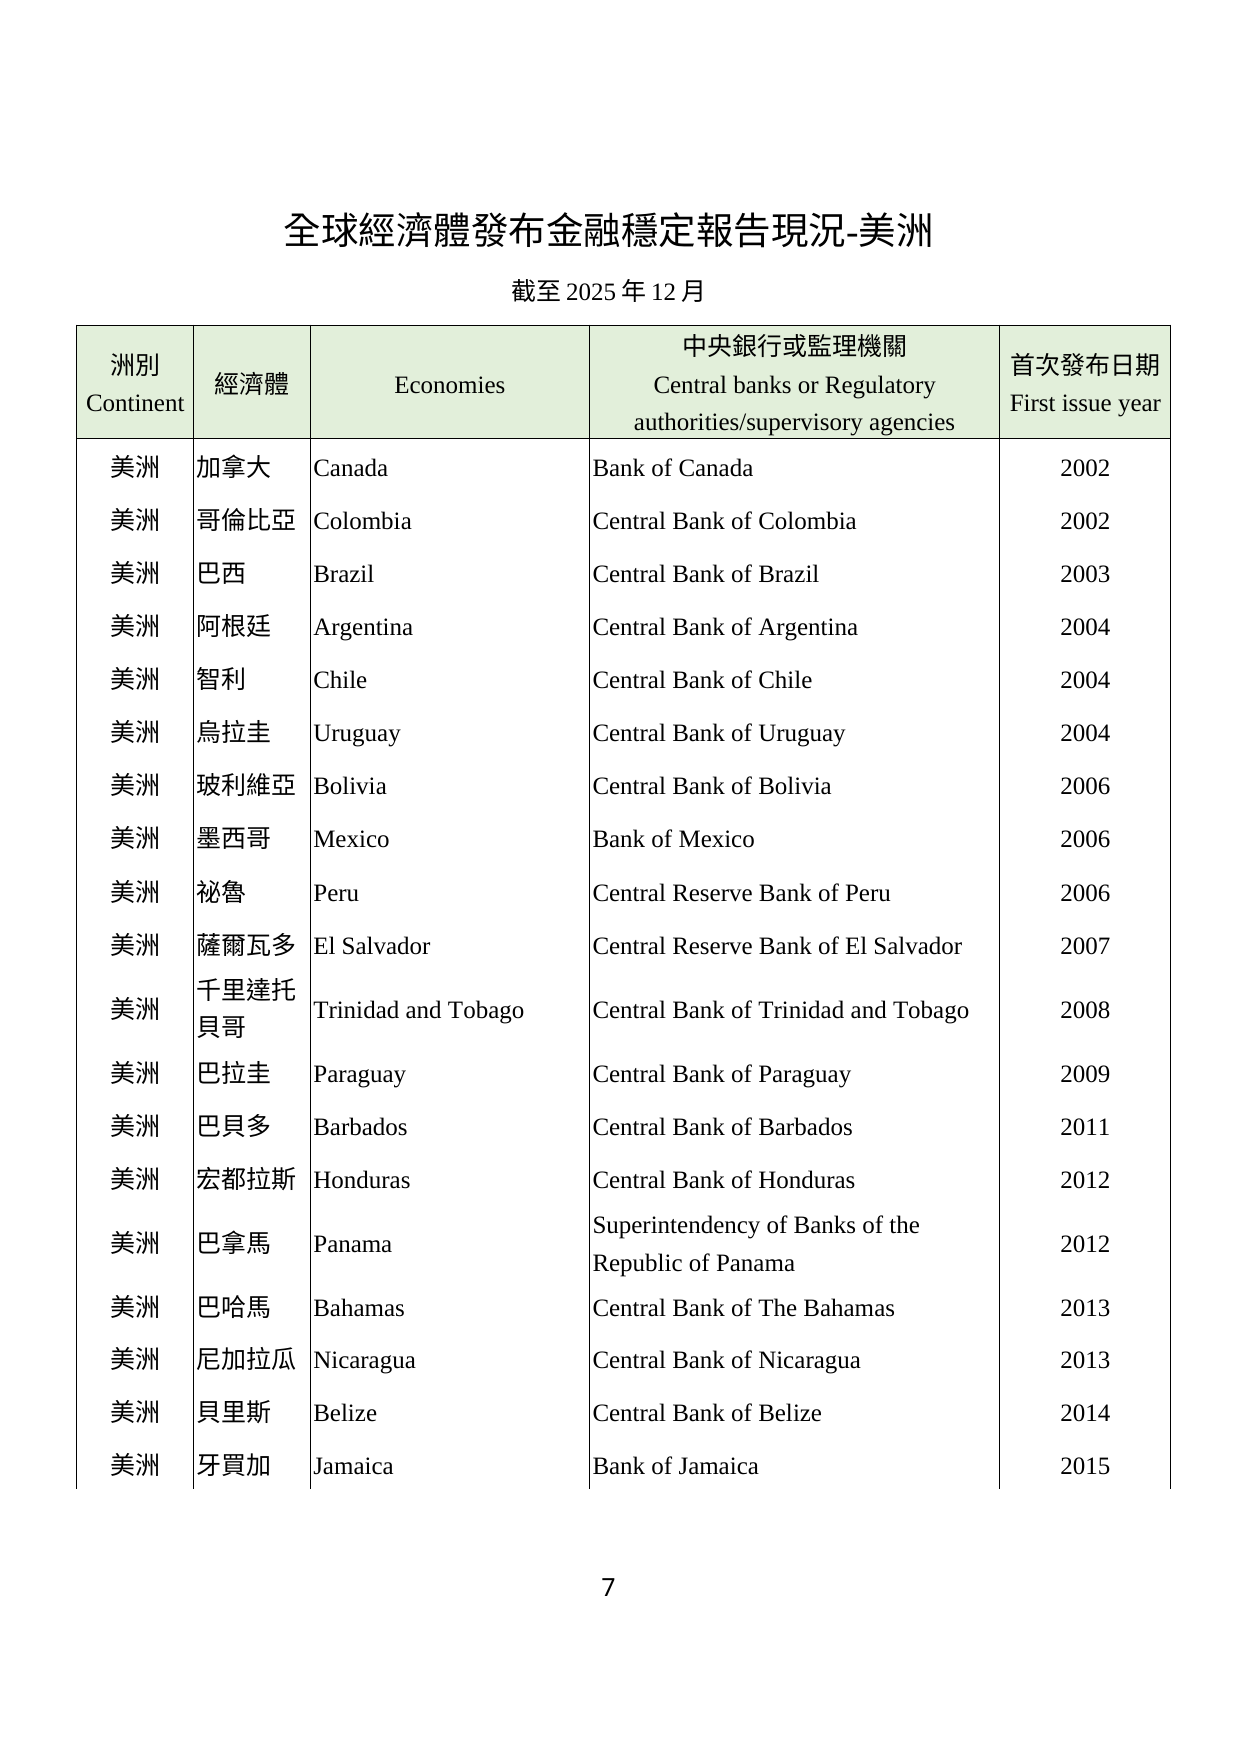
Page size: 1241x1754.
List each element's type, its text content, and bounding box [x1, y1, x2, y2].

table_cell 2002 [1000, 439, 1170, 491]
table_cell Peru [311, 863, 589, 916]
table_cell 2015 [1000, 1438, 1170, 1489]
table_cell 美洲 [77, 969, 193, 1044]
table_cell Uruguay [311, 704, 589, 757]
table_header 洲別 Continent [77, 326, 193, 438]
table_cell 美洲 [77, 598, 193, 651]
table_cell 美洲 [77, 810, 193, 863]
table_cell 巴拉圭 [194, 1044, 310, 1097]
table_cell 2004 [1000, 704, 1170, 757]
table_cell 2008 [1000, 969, 1170, 1044]
table_cell 2006 [1000, 757, 1170, 810]
table_cell Brazil [311, 544, 589, 597]
table_cell Canada [311, 439, 589, 491]
table_cell 2003 [1000, 544, 1170, 597]
table_cell 貝里斯 [194, 1383, 310, 1438]
table_cell 美洲 [77, 757, 193, 810]
table_cell Argentina [311, 598, 589, 651]
table_cell Bank of Mexico [590, 810, 999, 863]
table_cell 哥倫比亞 [194, 491, 310, 544]
table_cell 美洲 [77, 1098, 193, 1151]
table_cell 2007 [1000, 916, 1170, 969]
table_cell Central Bank of Uruguay [590, 704, 999, 757]
table_cell Jamaica [311, 1438, 589, 1489]
table_header Economies [311, 326, 589, 438]
table_cell 2011 [1000, 1098, 1170, 1151]
table_cell Central Bank of Trinidad and Tobago [590, 969, 999, 1044]
table_cell Colombia [311, 491, 589, 544]
table_cell Central Bank of Brazil [590, 544, 999, 597]
table_cell Honduras [311, 1151, 589, 1204]
table_cell 巴拿馬 [194, 1204, 310, 1279]
table_header 中央銀行或監理機關 Central banks or Regulatory authorities/supervisory agencies [590, 326, 999, 438]
table_cell Bahamas [311, 1279, 589, 1332]
table_cell 2006 [1000, 863, 1170, 916]
table_cell Central Bank of Argentina [590, 598, 999, 651]
table_cell 美洲 [77, 491, 193, 544]
table_cell Nicaragua [311, 1332, 589, 1382]
table_cell 美洲 [77, 1438, 193, 1489]
table_cell Barbados [311, 1098, 589, 1151]
table_cell Central Reserve Bank of El Salvador [590, 916, 999, 969]
table_cell 美洲 [77, 439, 193, 491]
table_cell Central Bank of Belize [590, 1383, 999, 1438]
table_cell 尼加拉瓜 [194, 1332, 310, 1382]
table_cell Central Bank of Bolivia [590, 757, 999, 810]
table_cell 2002 [1000, 491, 1170, 544]
table_cell Belize [311, 1383, 589, 1438]
table_cell 宏都拉斯 [194, 1151, 310, 1204]
table_cell 阿根廷 [194, 598, 310, 651]
table_cell 美洲 [77, 1279, 193, 1332]
table_cell Bank of Canada [590, 439, 999, 491]
table_cell 加拿大 [194, 439, 310, 491]
table_cell 2014 [1000, 1383, 1170, 1438]
table_cell Central Bank of Honduras [590, 1151, 999, 1204]
table_cell 2013 [1000, 1332, 1170, 1382]
table_cell 美洲 [77, 1332, 193, 1382]
table_cell 美洲 [77, 1151, 193, 1204]
text 全球經濟體發布金融穩定報告現況-美洲 [77, 201, 1140, 255]
table_cell 美洲 [77, 863, 193, 916]
table_cell Paraguay [311, 1044, 589, 1097]
table_cell Central Bank of The Bahamas [590, 1279, 999, 1332]
table_cell 2006 [1000, 810, 1170, 863]
table_cell 美洲 [77, 1044, 193, 1097]
table_header 經濟體 [194, 326, 310, 438]
table_cell 美洲 [77, 651, 193, 704]
table_cell Central Bank of Nicaragua [590, 1332, 999, 1382]
table_cell 祕魯 [194, 863, 310, 916]
table_cell 美洲 [77, 1383, 193, 1438]
table_cell 美洲 [77, 704, 193, 757]
table_cell 巴西 [194, 544, 310, 597]
table_cell 千里達托貝哥 [194, 969, 310, 1044]
table_cell Superintendency of Banks of the Republic of Panama [590, 1204, 999, 1279]
table_cell 美洲 [77, 916, 193, 969]
table_cell Central Bank of Chile [590, 651, 999, 704]
table_cell 烏拉圭 [194, 704, 310, 757]
table_cell 牙買加 [194, 1438, 310, 1489]
table_cell Central Bank of Barbados [590, 1098, 999, 1151]
table_cell Mexico [311, 810, 589, 863]
table_cell 美洲 [77, 544, 193, 597]
table_cell 2004 [1000, 598, 1170, 651]
table_cell El Salvador [311, 916, 589, 969]
table_cell 2009 [1000, 1044, 1170, 1097]
table_cell Chile [311, 651, 589, 704]
table_cell Bolivia [311, 757, 589, 810]
table_header 首次發布日期 First issue year [1000, 326, 1170, 438]
table_cell Trinidad and Tobago [311, 969, 589, 1044]
table_cell 巴哈馬 [194, 1279, 310, 1332]
table_cell 2004 [1000, 651, 1170, 704]
table_cell Central Bank of Colombia [590, 491, 999, 544]
table_cell 玻利維亞 [194, 757, 310, 810]
table_cell 巴貝多 [194, 1098, 310, 1151]
table_cell Central Reserve Bank of Peru [590, 863, 999, 916]
table_cell 墨西哥 [194, 810, 310, 863]
table_cell 2012 [1000, 1151, 1170, 1204]
table_cell 薩爾瓦多 [194, 916, 310, 969]
table_cell 智利 [194, 651, 310, 704]
table_cell 2013 [1000, 1279, 1170, 1332]
table_cell Bank of Jamaica [590, 1438, 999, 1489]
table_cell 2012 [1000, 1204, 1170, 1279]
table_cell Central Bank of Paraguay [590, 1044, 999, 1097]
text 截至2025年12月 [77, 272, 1140, 308]
table_cell 美洲 [77, 1204, 193, 1279]
table_cell Panama [311, 1204, 589, 1279]
